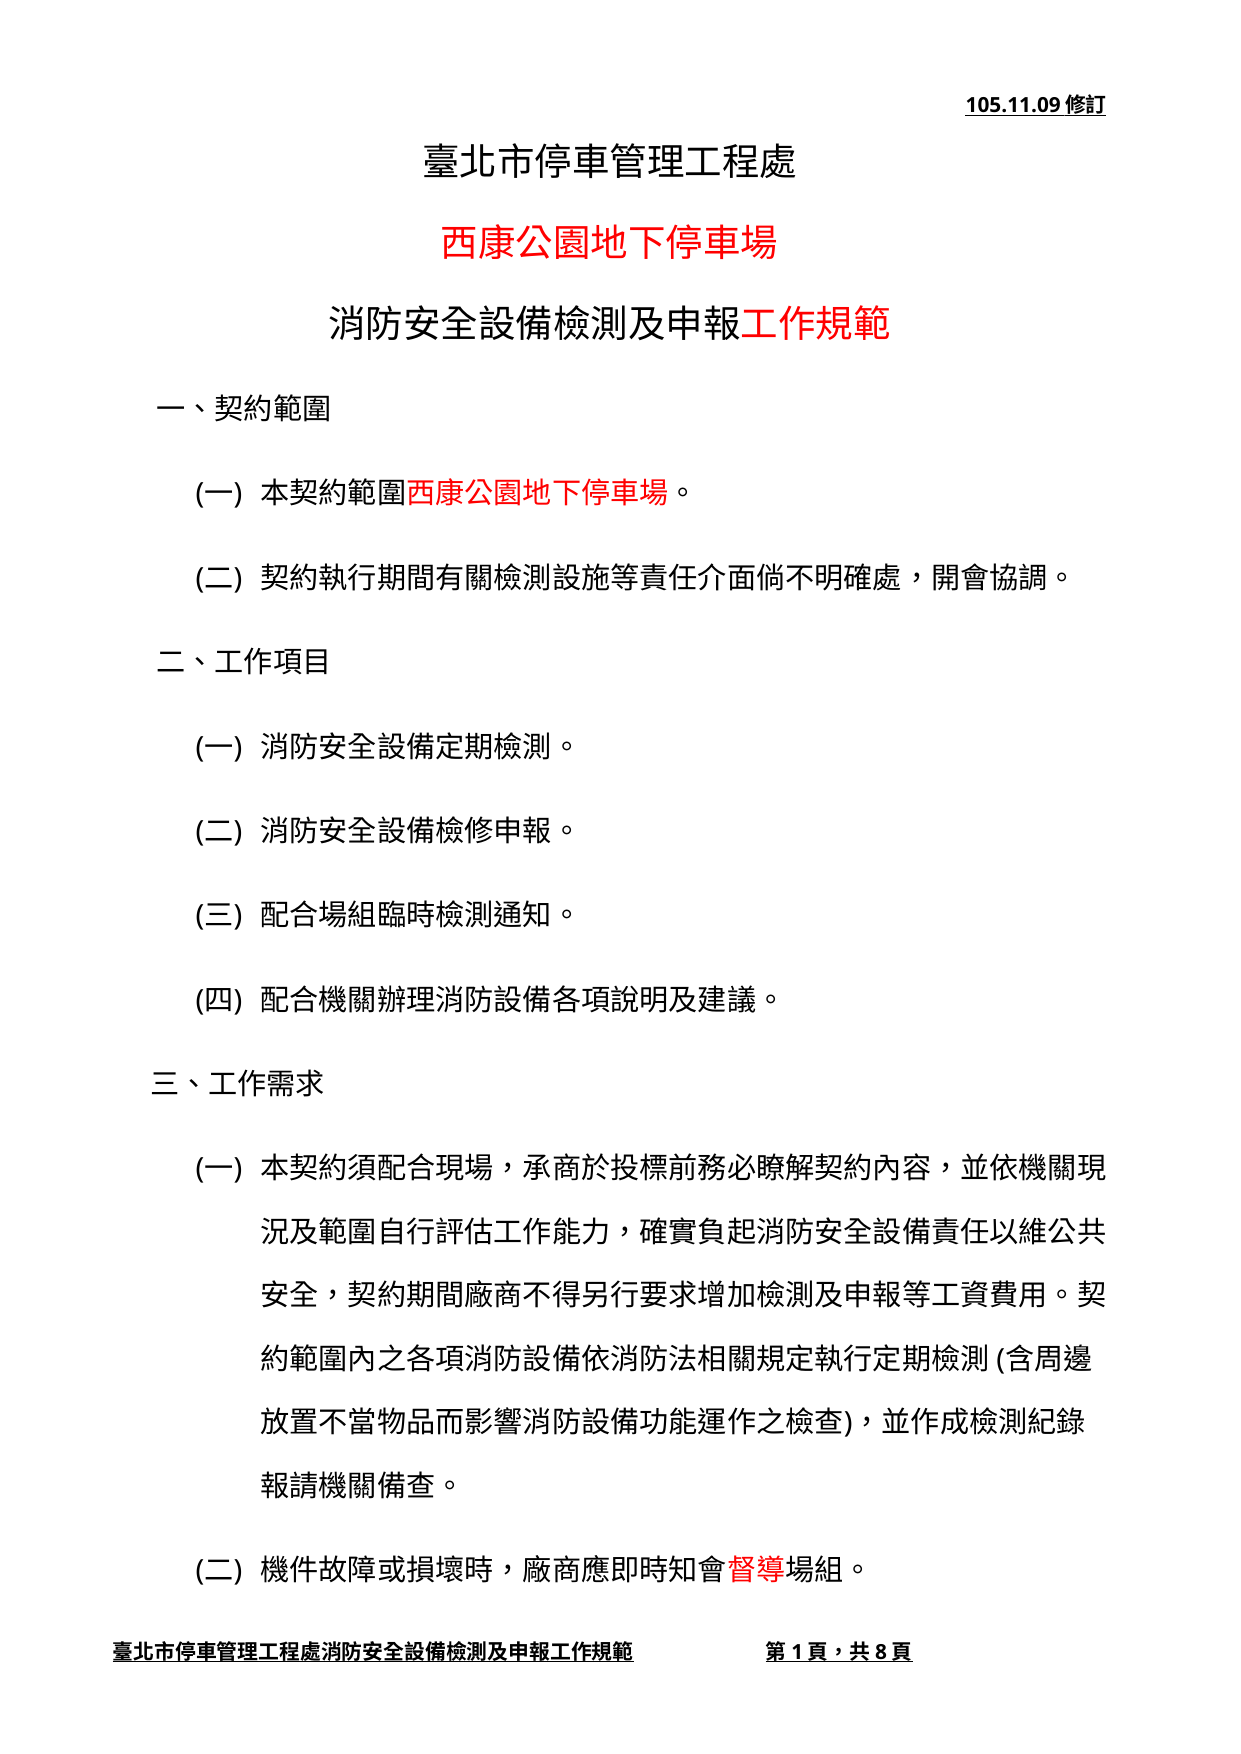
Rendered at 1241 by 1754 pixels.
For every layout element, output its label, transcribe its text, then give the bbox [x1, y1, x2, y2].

text 臺北市停車管理工程處 [112, 131, 1106, 186]
list 契約執行期間有關檢測設施等責任介面倘不明確處，開會協調。 [195, 554, 1106, 597]
text 三、工作需求 [112, 1061, 1106, 1103]
list 本契約範圍西康公園地下停車場。 [195, 470, 1106, 512]
text 一、契約範圍 [112, 386, 1106, 428]
text 西康公園地下停車場 [112, 213, 1106, 267]
list 機件故障或損壞時，廠商應即時知會督導場組。 [195, 1547, 1106, 1589]
list 配合場組臨時檢測通知。 [195, 892, 1106, 934]
list 配合機關辦理消防設備各項說明及建議。 [195, 976, 1106, 1019]
list 消防安全設備檢修申報。 [195, 807, 1106, 850]
list 消防安全設備定期檢測。 [195, 723, 1106, 766]
list 本契約須配合現場，承商於投標前務必瞭解契約內容，並依機關現況及範圍自行評估工作能力，確實負起消防安全設備責任以維公共安全，契約期間廠商不得另行要求增加檢測及申報等工資費用。契約範圍內之各項消防設備依消防法相關規定執行定期檢測 (含周邊放置不當物品而影響消防設備功能運作之檢查)，並作成檢測紀錄報請機關備查。 [195, 1145, 1106, 1505]
text 消防安全設備檢測及申報工作規範 [112, 294, 1106, 348]
text 二、工作項目 [112, 639, 1106, 681]
